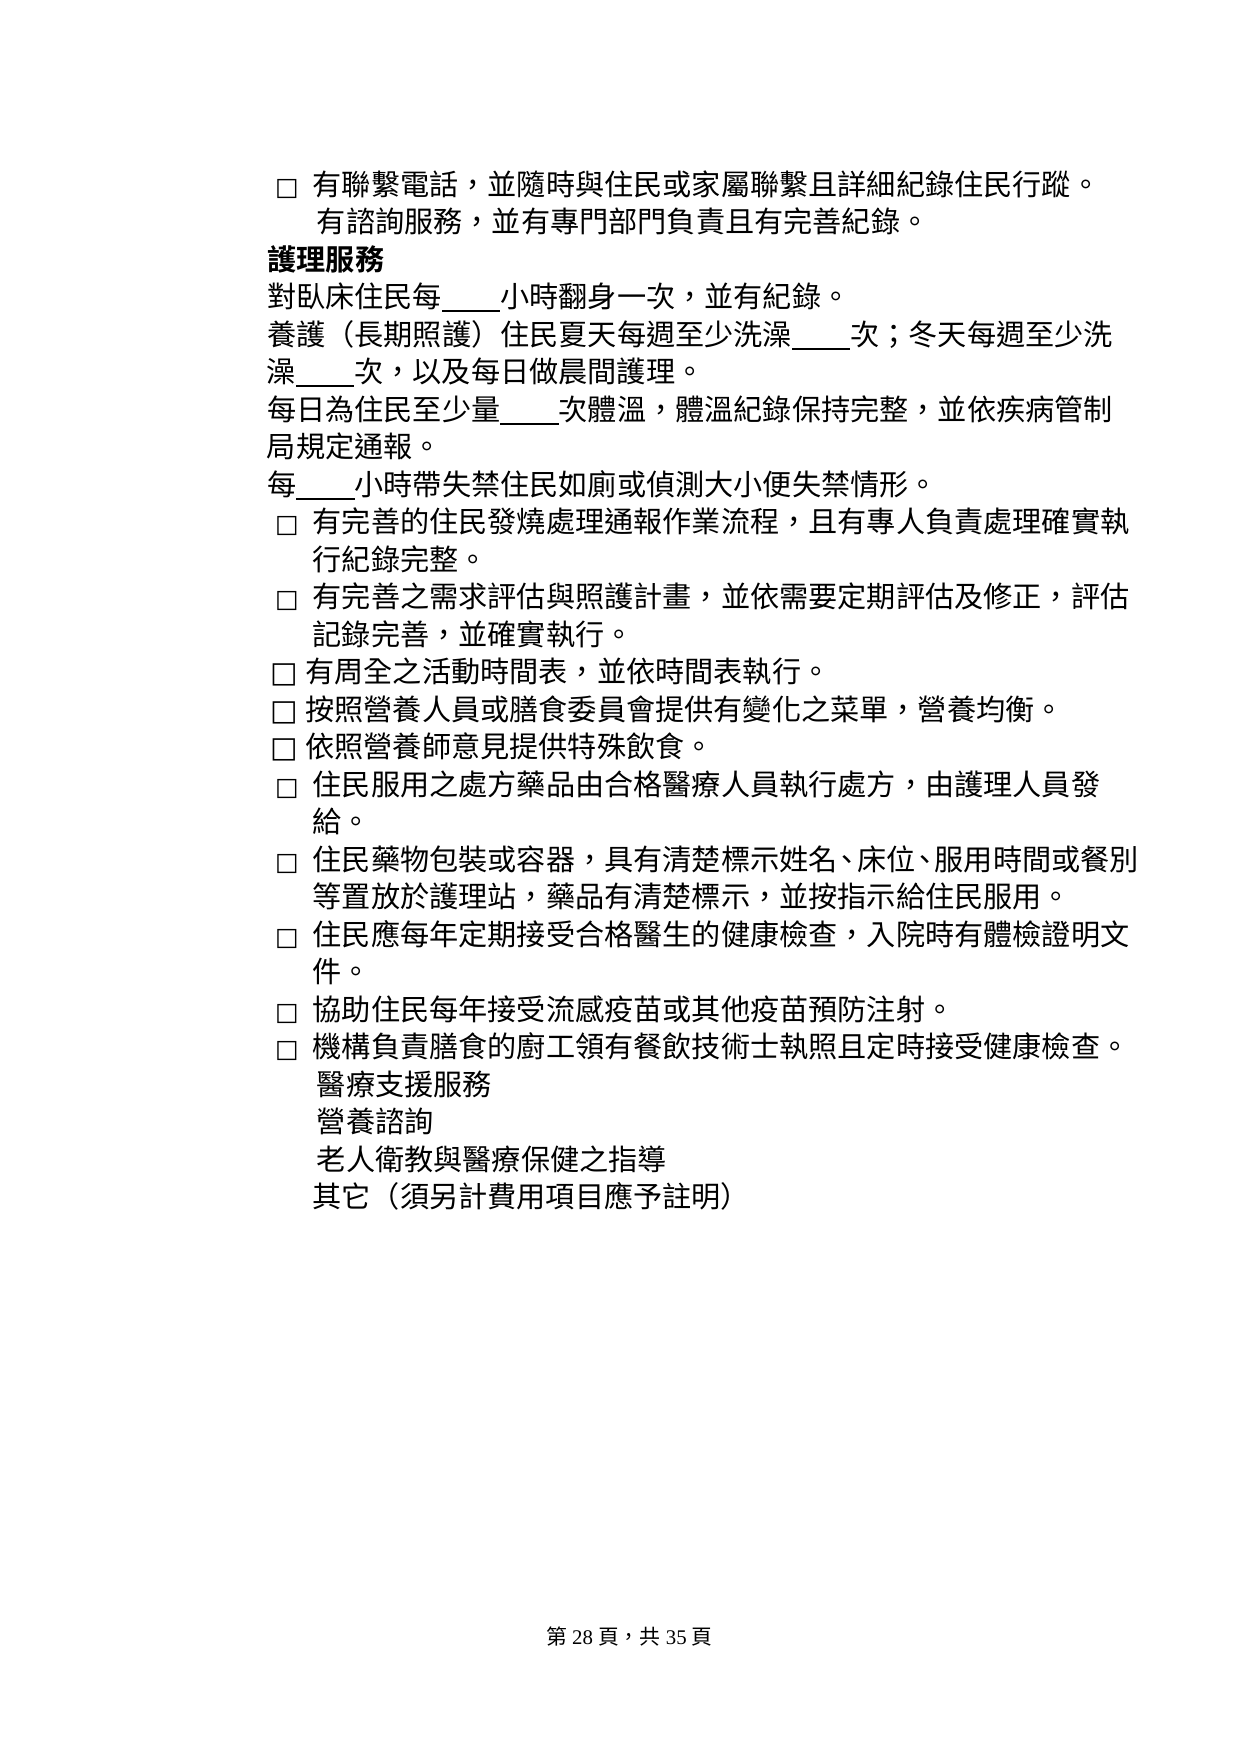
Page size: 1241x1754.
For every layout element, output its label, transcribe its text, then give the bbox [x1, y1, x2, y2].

table_header 附件一：(第十一條)服務項目 項目 生活服務 細目 數量 備註 膳食 居住環境整理 個人身體照顧 聯繫親友 被服洗滌 其它（須另計費用項目應予註明） 項目 休閒服務 細目 數量 備註 書報 雜誌 電視 音樂 慶生會 文康活動 戶外活動 其他有益老人身心健康之活動 項目 專業服務（請針對機構提供之服務內容勾選） 細目 數量 備註 社工輔導或相關社會福利諮詢 定有完善的住民適應輔導措施，並有完善紀錄。 有完善的個案資料建檔與管理，並應確守保密原則予以必要保密措施；必要外借時，應有個案資料借閱辦法，並有周詳的借閱紀錄。 有完善的個案評估及服務計畫，確實依計畫執行，並紀錄於個案紀錄中。 有辦理個案研討並有完善紀錄。 針對住民興趣每月（年）辦理 次各類文康活動。 針對住民需要，運用團體工作提供住民治療性或支持性團體活動，並有團體工作紀錄、自我與成員、過程及結果評估紀錄。 已開拓三處以上之社區資源，並有固定的志工，並列有名冊且可隨時支援或固定排班。 有聯繫電話，並隨時與住民或家屬聯繫且詳細紀錄住民行蹤。 有諮詢服務，並有專門部門負責且有完善紀錄。 護理服務 對臥床住民每 小時翻身一次，並有紀錄。 養護（長期照護）住民夏天每週至少洗澡 次；冬天每週至少洗澡 次，以及每日做晨間護理。 每日為住民至少量 次體溫，體溫紀錄保持完整，並依疾病管制局規定通報。 每 小時帶失禁住民如廁或偵測大小便失禁情形。 有完善的住民發燒處理通報作業流程，且有專人負責處理確實執行紀錄完整。 有完善之需求評估與照護計畫，並依需要定期評估及修正，評估記錄完善，並確實執行。 □ 有周全之活動時間表，並依時間表執行。 □ 按照營養人員或膳食委員會提供有變化之菜單，營養均衡。 □ 依照營養師意見提供特殊飲食。 住民服用之處方藥品由合格醫療人員執行處方，由護理人員發給。 住民藥物包裝或容器，具有清楚標示姓名、床位、服用時間或餐別等置放於護理站，藥品有清楚標示，並按指示給住民服用。 住民應每年定期接受合格醫生的健康檢查，入院時有體檢證明文件。 協助住民每年接受流感疫苗或其他疫苗預防注射。 機構負責膳食的廚工領有餐飲技術士執照且定時接受健康檢查。 醫療支援服務 營養諮詢 老人衛教與醫療保健之指導 其它（須另計費用項目應予註明） [139, 165, 1150, 1215]
